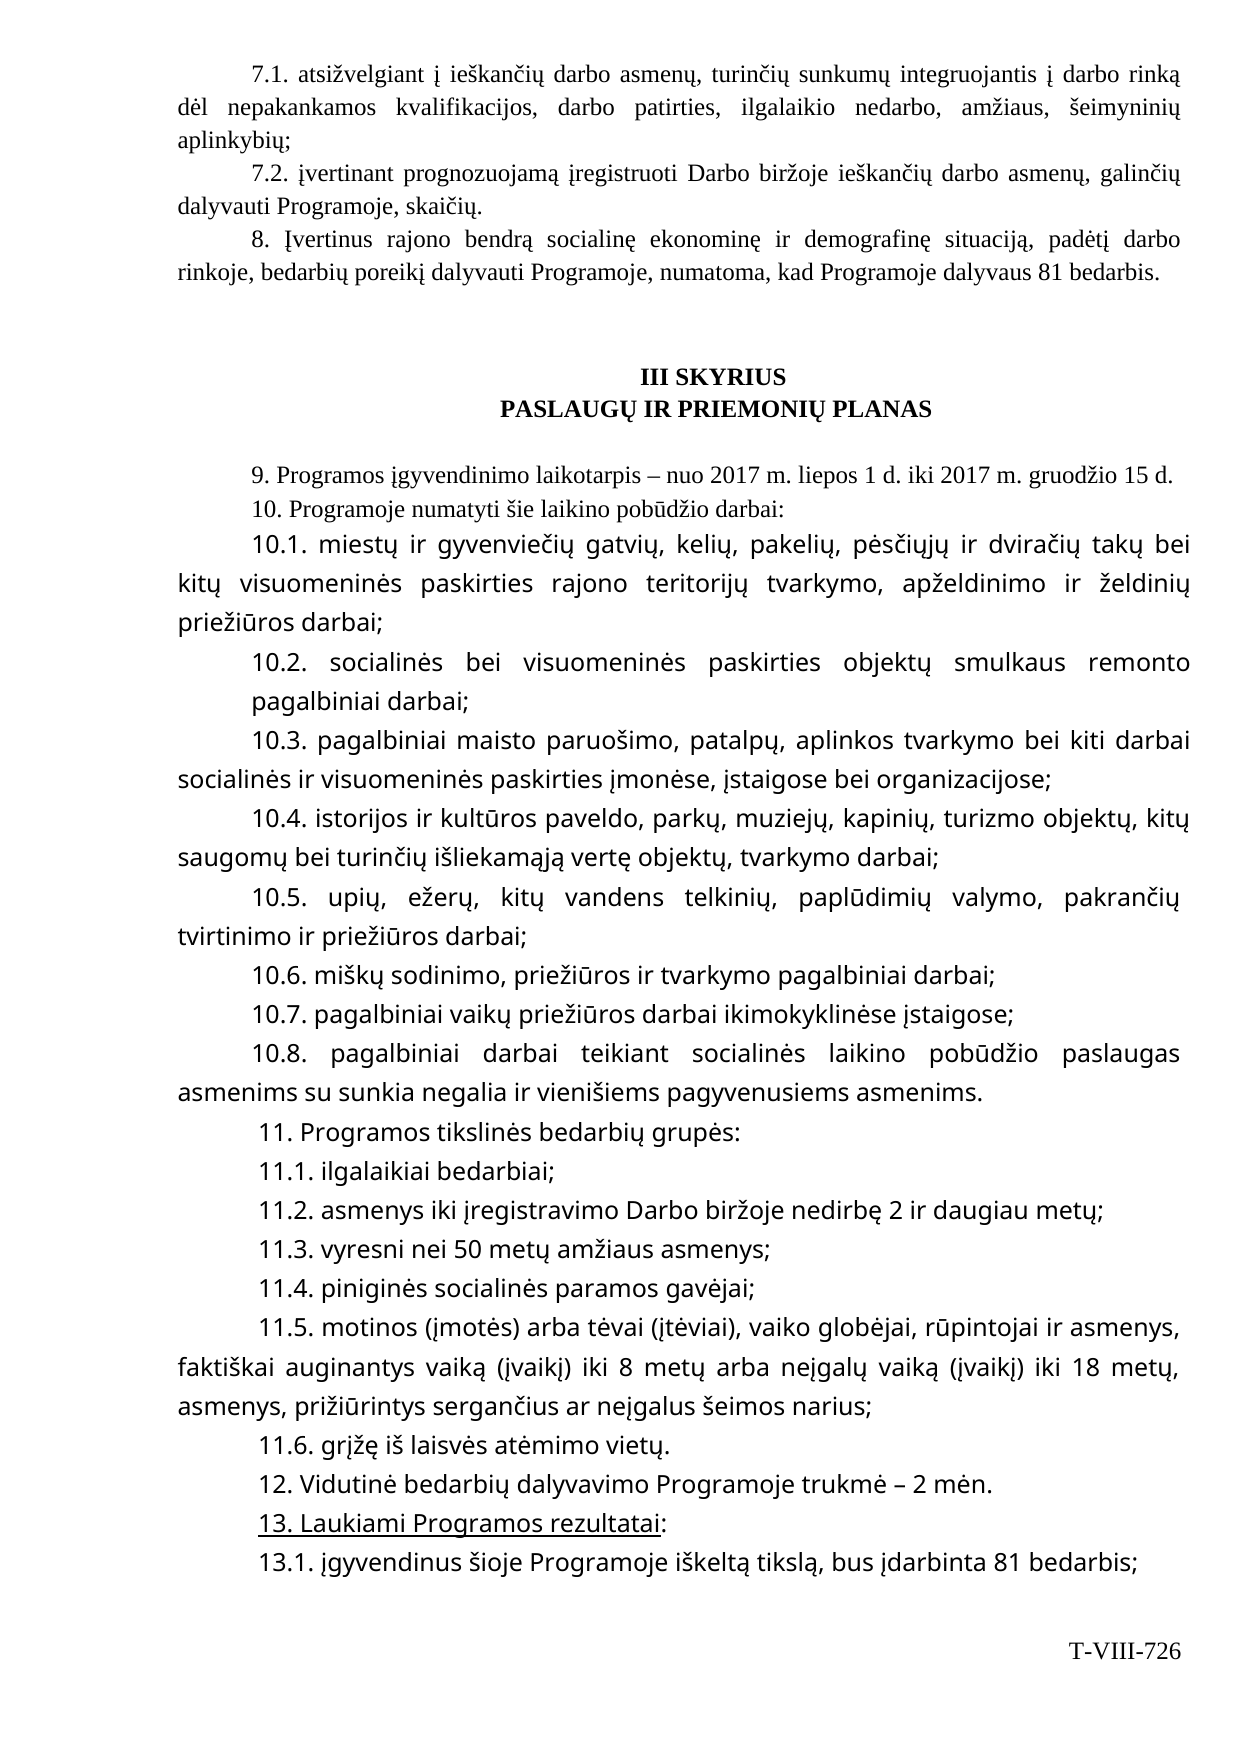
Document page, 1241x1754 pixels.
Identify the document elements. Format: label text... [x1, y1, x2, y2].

text 10.6. miškų sodinimo, priežiūros ir tvarkymo pagalbiniai darbai; [177, 957, 1181, 992]
text 7.1. atsižvelgiant į ieškančių darbo asmenų, turinčių sunkumų integruojantis į darbo rinką dėl nepakankamos kvalifikacijos, darbo patirties, ilgalaikio nedarbo, amžiaus, šeimyninių aplinkybių; [177, 59, 1181, 154]
text 11.4. piniginės socialinės paramos gavėjai; [177, 1271, 1181, 1305]
text 11.1. ilgalaikiai bedarbiai; [177, 1153, 1181, 1187]
text 10. Programoje numatyti šie laikino pobūdžio darbai: [177, 494, 1181, 522]
text 10.5. upių, ežerų, kitų vandens telkinių, paplūdimių valymo, pakrančių tvirtinimo ir priežiūros darbai; [177, 879, 1181, 952]
text III SKYRIUS [251, 362, 1181, 390]
text 10.1. miestų ir gyvenviečių gatvių, kelių, pakelių, pėsčiųjų ir dviračių takų bei kitų visuomeninės paskirties rajono teritorijų tvarkymo, apželdinimo ir želdinių priežiūros darbai; [177, 527, 1192, 639]
text 7.2. įvertinant prognozuojamą įregistruoti Darbo biržoje ieškančių darbo asmenų, galinčių dalyvauti Programoje, skaičių. [177, 158, 1181, 220]
text 8. Įvertinus rajono bendrą socialinę ekonominę ir demografinę situaciją, padėtį darbo rinkoje, bedarbių poreikį dalyvauti Programoje, numatoma, kad Programoje dalyvaus 81 bedarbis. [177, 224, 1181, 286]
text 10.4. istorijos ir kultūros paveldo, parkų, muziejų, kapinių, turizmo objektų, kitų saugomų bei turinčių išliekamąją vertę objektų, tvarkymo darbai; [177, 801, 1192, 874]
text 11.3. vyresni nei 50 metų amžiaus asmenys; [177, 1232, 1181, 1266]
text 13.1. įgyvendinus šioje Programoje iškeltą tikslą, bus įdarbinta 81 bedarbis; [177, 1545, 1181, 1579]
text 11.2. asmenys iki įregistravimo Darbo biržoje nedirbę 2 ir daugiau metų; [177, 1192, 1181, 1227]
text 10.3. pagalbiniai maisto paruošimo, patalpų, aplinkos tvarkymo bei kiti darbai socialinės ir visuomeninės paskirties įmonėse, įstaigose bei organizacijose; [177, 722, 1192, 796]
text 10.7. pagalbiniai vaikų priežiūros darbai ikimokyklinėse įstaigose; [177, 997, 1181, 1031]
text 11.5. motinos (įmotės) arba tėvai (įtėviai), vaiko globėjai, rūpintojai ir asmenys, faktiškai auginantys vaiką (įvaikį) iki 8 metų arba neįgalų vaiką (įvaikį) iki 18 metų, asmenys, prižiūrintys sergančius ar neįgalus šeimos narius; [177, 1310, 1181, 1422]
text 13. Laukiami Programos rezultatai: [177, 1506, 1181, 1540]
text 12. Vidutinė bedarbių dalyvavimo Programoje trukmė – 2 mėn. [177, 1467, 1181, 1501]
text 10.2. socialinės bei visuomeninės paskirties objektų smulkaus remonto pagalbiniai darbai; [251, 644, 1192, 717]
text 11. Programos tikslinės bedarbių grupės: [177, 1114, 1181, 1148]
text 9. Programos įgyvendinimo laikotarpis – nuo 2017 m. liepos 1 d. iki 2017 m. gruodžio 15 d. [177, 461, 1181, 489]
text 10.8. pagalbiniai darbai teikiant socialinės laikino pobūdžio paslaugas asmenims su sunkia negalia ir vienišiems pagyvenusiems asmenims. [177, 1036, 1181, 1109]
text 11.6. grįžę iš laisvės atėmimo vietų. [177, 1427, 1181, 1462]
text PASLAUGŲ IR PRIEMONIŲ PLANAS [251, 394, 1181, 423]
